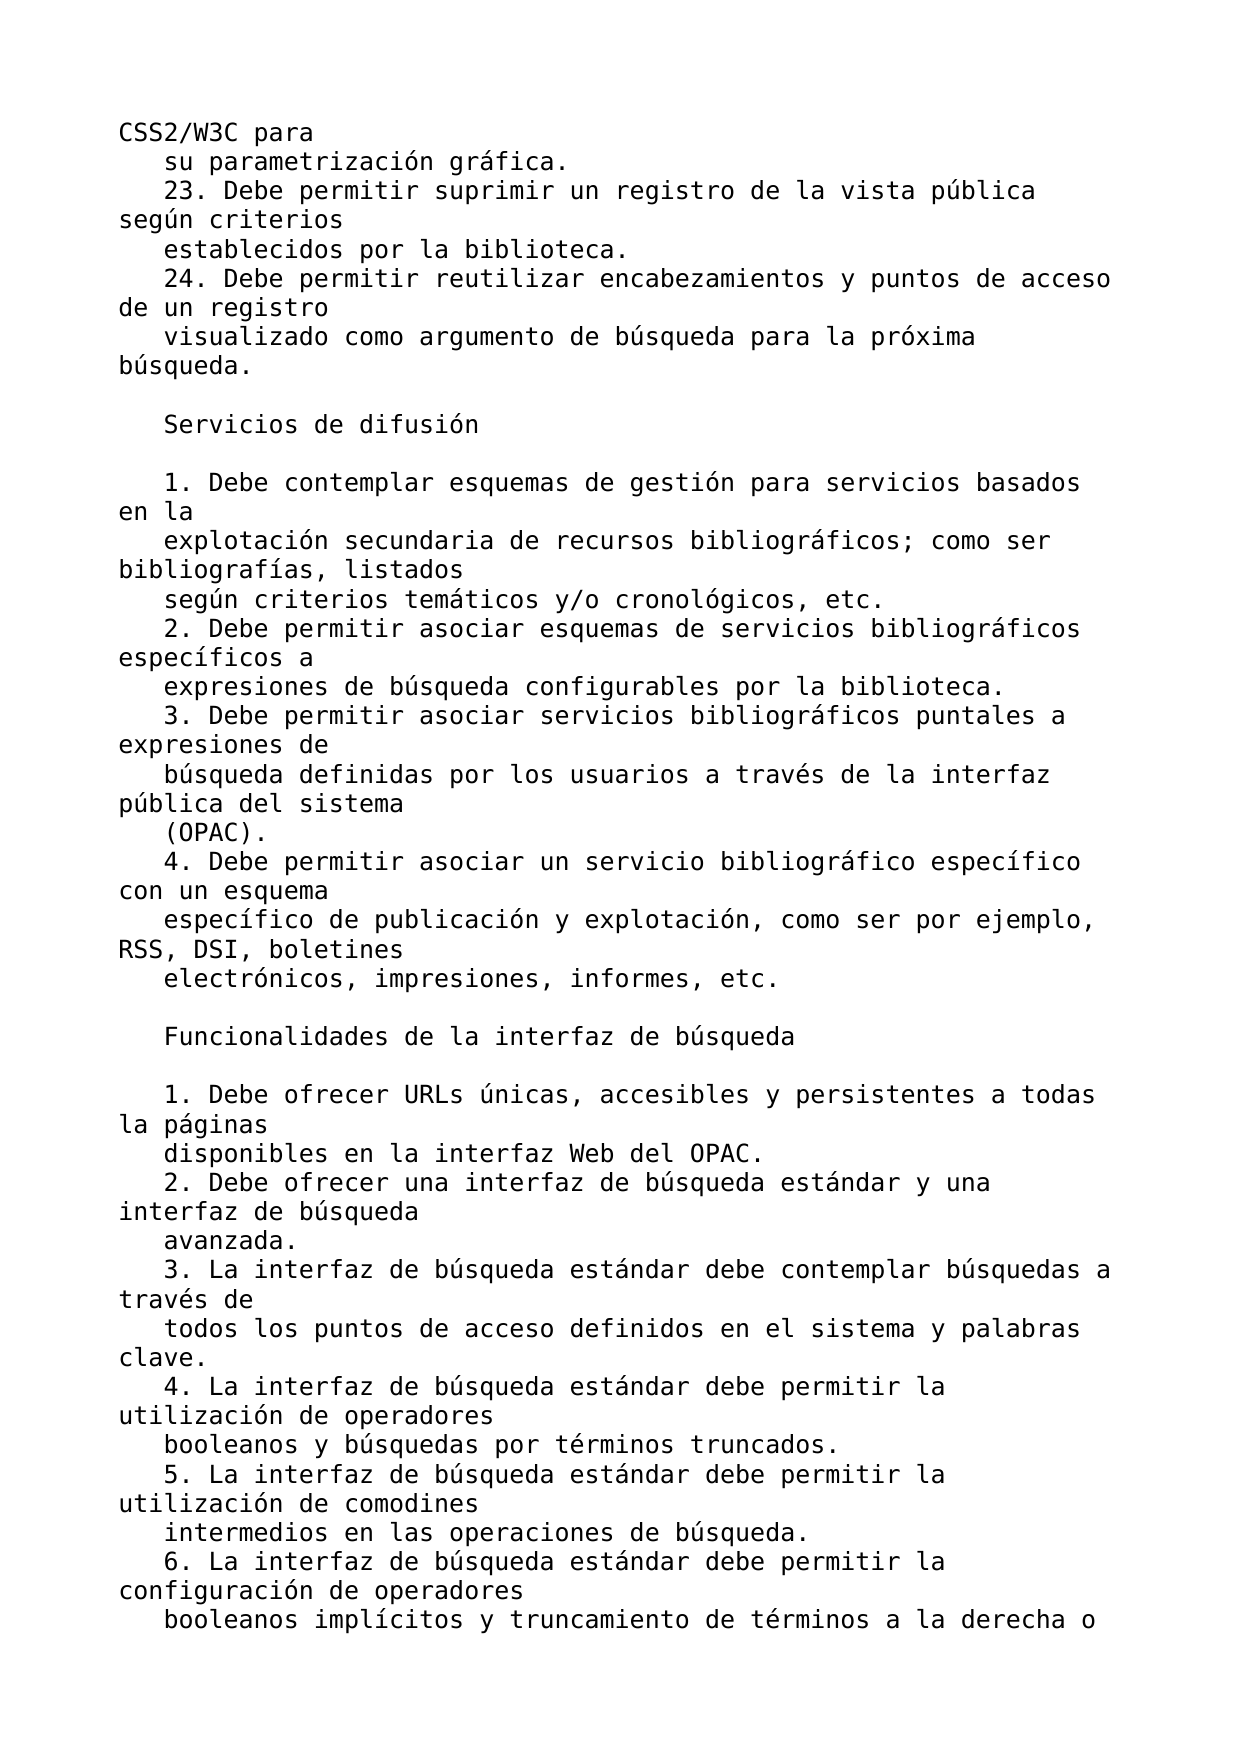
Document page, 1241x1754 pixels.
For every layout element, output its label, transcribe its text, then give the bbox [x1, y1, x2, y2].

text CSS2/W3C para su parametrización gráfica. 23. Debe permitir suprimir un registro de la vista pública según criterios establecidos por la biblioteca. 24. Debe permitir reutilizar encabezamientos y puntos de acceso de un registro visualizado como argumento de búsqueda para la próxima búsqueda. Servicios de difusión 1. Debe contemplar esquemas de gestión para servicios basados en la explotación secundaria de recursos bibliográficos; como ser bibliografías, listados según criterios temáticos y/o cronológicos, etc. 2. Debe permitir asociar esquemas de servicios bibliográficos específicos a expresiones de búsqueda configurables por la biblioteca. 3. Debe permitir asociar servicios bibliográficos puntales a expresiones de búsqueda definidas por los usuarios a través de la interfaz pública del sistema (OPAC). 4. Debe permitir asociar un servicio bibliográfico específico con un esquema específico de publicación y explotación, como ser por ejemplo, RSS, DSI, boletines electrónicos, impresiones, informes, etc. Funcionalidades de la interfaz de búsqueda 1. Debe ofrecer URLs únicas, accesibles y persistentes a todas la páginas disponibles en la interfaz Web del OPAC. 2. Debe ofrecer una interfaz de búsqueda estándar y una interfaz de búsqueda avanzada. 3. La interfaz de búsqueda estándar debe contemplar búsquedas a través de todos los puntos de acceso definidos en el sistema y palabras clave. 4. La interfaz de búsqueda estándar debe permitir la utilización de operadores booleanos y búsquedas por términos truncados. 5. La interfaz de búsqueda estándar debe permitir la utilización de comodines intermedios en las operaciones de búsqueda. 6. La interfaz de búsqueda estándar debe permitir la configuración de operadores booleanos implícitos y truncamiento de términos a la derecha o [118, 118, 1122, 1635]
